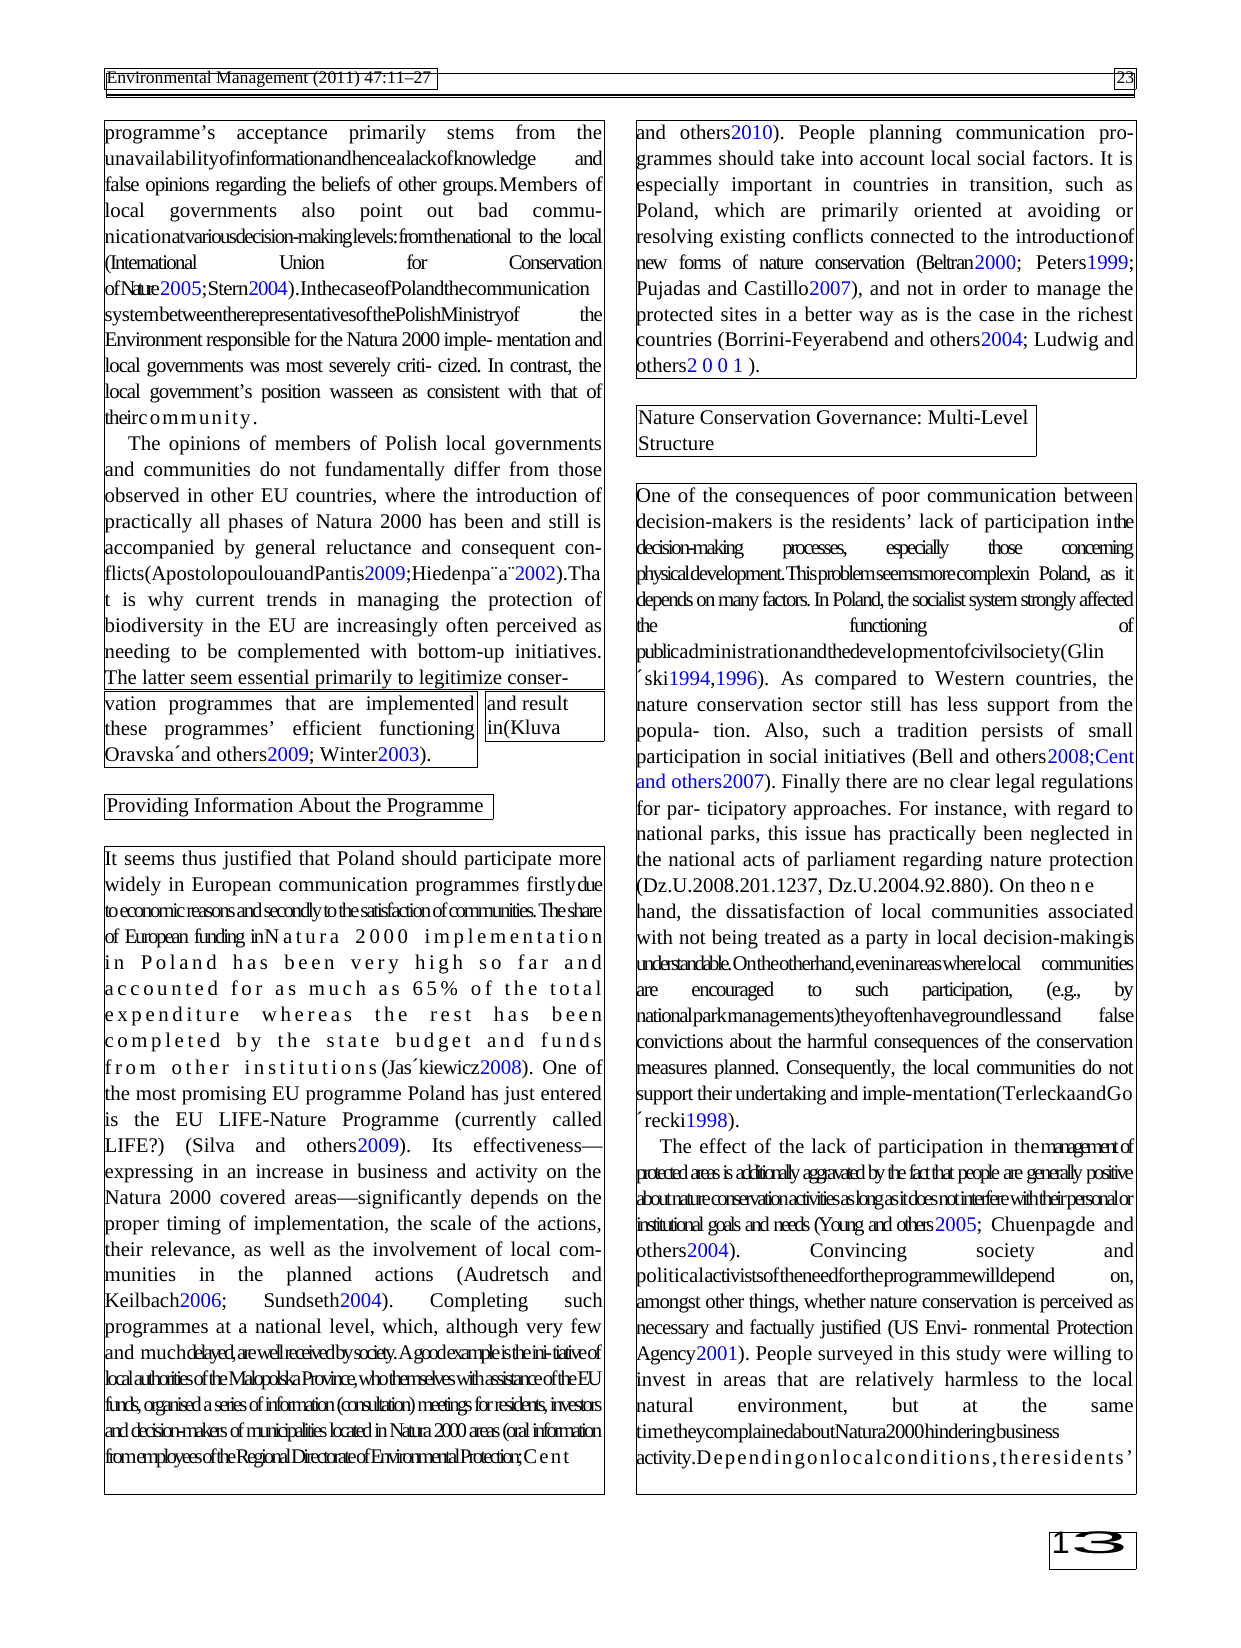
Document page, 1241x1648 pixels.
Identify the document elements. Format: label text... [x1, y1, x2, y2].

text and result in(Kluva´nkova´- [487, 692, 602, 741]
text and others2010). People planning communication pro- grammes should take into account local social factors. It is especially important in countries in transition, such as Poland, which are primarily oriented at avoiding or resolving existing conflicts connected to the introductionof new forms of nature conservation (Beltran2000; Peters1999; Pujadas and Castillo2007), and not in order to manage the protected sites in a better way as is the case in the richest countries (Borrini-Feyerabend and others2004; Ludwig and others2001). [637, 121, 1134, 377]
text The effect of the lack of participation in themanagement of protected areas is additionally aggravated by the factthat people are generally positive about nature conservation activities as long as it does not interfere with their personal or institutional goals and needs (Young and others2005; Chuenpagde and others2004). Convincing society and politicalactivistsoftheneedfortheprogrammewilldepend on, amongst other things, whether nature conservation is perceived as necessary and factually justified (US Envi- ronmental Protection Agency2001). People surveyed in this study were willing to invest in areas that are relatively harmless to the local natural environment, but at the same timetheycomplainedaboutNatura2000hinderingbusiness activity.Dependingonlocalconditions,theresidents’ [637, 1134, 1134, 1469]
text 23 [1116, 69, 1136, 87]
text It seems thus justified that Poland should participate more widely in European communication programmes firstlydue to economic reasons and secondly to the satisfaction of communities. The share of European funding inNatura 2000 implementation in Poland has been very high so far and accounted for as much as 65% of the total expenditure whereas the rest has been completed by the state budget and funds from other institutions(Jas´kiewicz2008). One of the most promising EU programme Poland has just entered is the EU LIFE-Nature Programme (currently called LIFE?) (Silva and others2009). Its effectiveness— expressing in an increase in business and activity on the Natura 2000 covered areas—significantly depends on the proper timing of implementation, the scale of the actions, their relevance, as well as the involvement of local com- munities in the planned actions (Audretsch and Keilbach2006; Sundseth2004). Completing such programmes at a national level, which, although very few and muchdelayed, are well received by society. A good example is the ini- tiative of local authorities of the Malopolska Province, who themselves with assistance of the EU funds, organised a series of information (consultation) meetings for residents, investors and decision-makers of municipalities located in Natura 2000 areas (oral information from employees of the Regional Directorate of Environmental Protection;Cent [105, 847, 603, 1468]
text Nature Conservation Governance: Multi-Level Structure [638, 406, 1036, 455]
text The opinions of members of Polish local governments and communities do not fundamentally differ from those observed in other EU countries, where the introduction of practically all phases of Natura 2000 has been and still is accompanied by general reluctance and consequent con-flicts(ApostolopoulouandPantis2009;Hiedenpa¨a¨2002).That is why current trends in managing the protection of biodiversity in the EU are increasingly often perceived as needing to be complemented with bottom-up initiatives. The latter seem essential primarily to legitimize conser- [105, 431, 603, 689]
text Providing Information About the Programme [106, 795, 492, 817]
text [106, 69, 437, 73]
text vation programmes that are implemented these programmes’ efficient functioning Oravska´and others2009; Winter2003). [105, 692, 475, 766]
text 13 [1051, 1533, 1136, 1559]
text programme’s acceptance primarily stems from the unavailabilityofinformationandhencealackofknowledge and false opinions regarding the beliefs of other groups.Members of local governments also point out bad commu- nicationatvariousdecision-makinglevels:fromthenational to the local (International Union for Conservation ofNature2005;Stern2004).InthecaseofPolandthecommunication systembetweentherepresentativesofthePolishMinistryof the Environment responsible for the Natura 2000 imple- mentation and local governments was most severely criti- cized. In contrast, the local government’s position wasseen as consistent with that of theircommunity. [105, 121, 603, 429]
text hand, the dissatisfaction of local communities associated with not being treated as a party in local decision-makingis understandable.Ontheotherhand,eveninareaswherelocal communities are encouraged to such participation, (e.g., by nationalparkmanagements)theyoftenhavegroundlessand false convictions about the harmful consequences of the conservation measures planned. Consequently, the local communities do not support their undertaking and imple-mentation(TerleckaandGo´recki1998). [637, 899, 1134, 1132]
text Environmental Management (2011) 47:11–27 [107, 74, 437, 87]
text One of the consequences of poor communication between decision-makers is the residents’ lack of participation inthe decision-making processes, especially those concerning physicaldevelopment.Thisproblemseemsmorecomplexin Poland, as it depends on many factors. In Poland, the socialist system strongly affected the functioning of publicadministrationandthedevelopmentofcivilsociety(Glin´ski1994,1996). As compared to Western countries, the nature conservation sector still has less support from the popula- tion. Also, such a tradition persists of small participation in social initiatives (Bell and others2008;Cent and others2007). Finally there are no clear legal regulations for par- ticipatory approaches. For instance, with regard to national parks, this issue has practically been neglected in the national acts of parliament regarding nature protection (Dz.U.2008.201.1237, Dz.U.2004.92.880). On theone [637, 484, 1134, 897]
